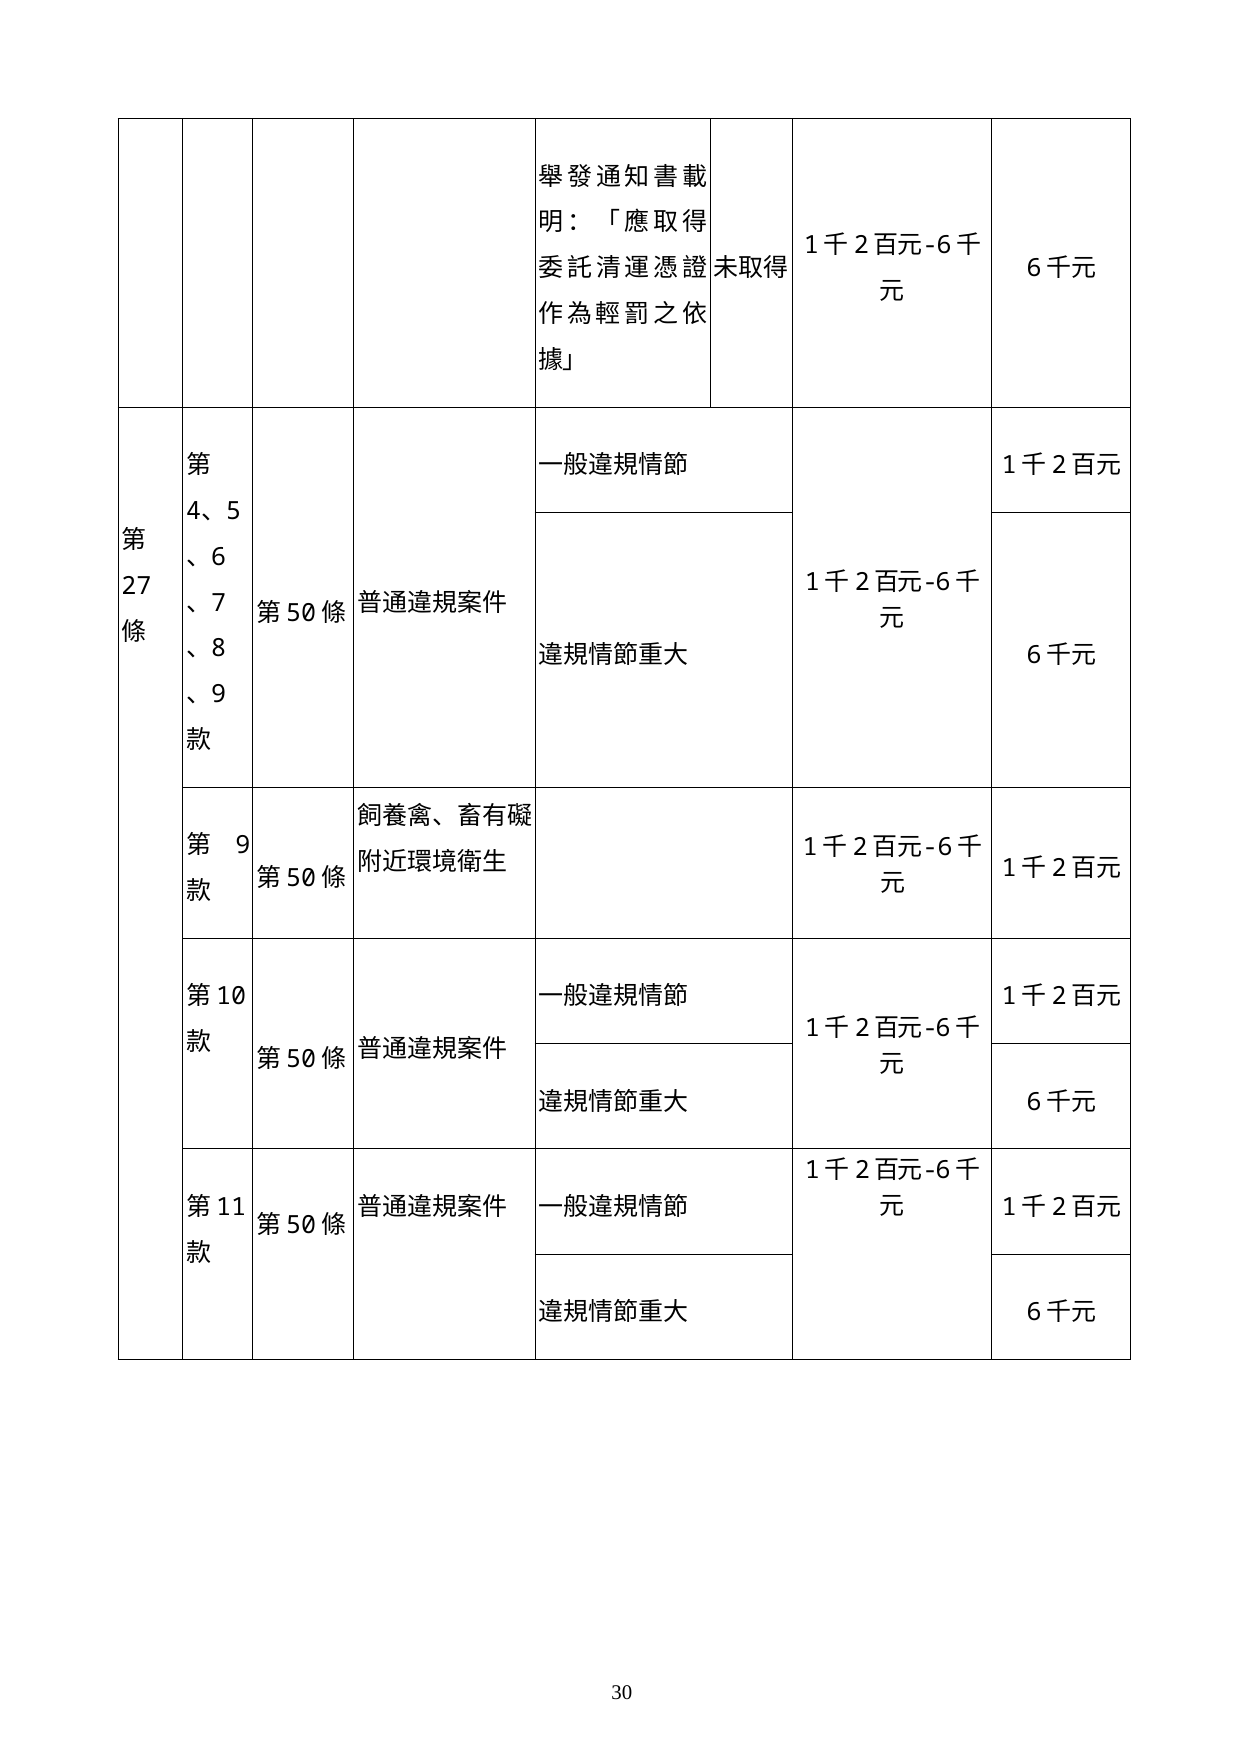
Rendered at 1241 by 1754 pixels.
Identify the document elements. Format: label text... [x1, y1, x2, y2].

table_cell 1千2百元 [992, 939, 1130, 1043]
table_cell 普通違規案件 [354, 408, 535, 787]
table_cell 1千2百元 [992, 788, 1130, 938]
table_cell 第50條 [253, 788, 353, 938]
table_cell 普通違規案件 [354, 1149, 535, 1359]
table_cell 1千2百元 [992, 1149, 1130, 1253]
table_cell 舉發通知書載明：「應取得委託清運憑證作為輕罰之依據」 [536, 119, 710, 407]
table_cell 第50條 [253, 1149, 353, 1359]
table_cell 6千元 [992, 1044, 1130, 1148]
table_cell 第10款 [183, 939, 252, 1148]
table_cell 第27條 [119, 408, 182, 1359]
table_cell 第11款 [183, 1149, 252, 1359]
table_cell 6千元 [992, 119, 1130, 407]
table_cell 1千2百元-6千元 [793, 408, 991, 787]
table_cell 第4、5、6、7、8、9款 [183, 408, 252, 787]
table_cell 普通違規案件 [354, 939, 535, 1148]
table_cell 6千元 [992, 1255, 1130, 1359]
table_cell 第50條 [253, 939, 353, 1148]
table_cell 未取得 [711, 119, 792, 407]
table_cell 1千2百元-6千元 [793, 788, 991, 938]
table_cell 一般違規情節 [536, 1149, 792, 1253]
table_cell 違規情節重大 [536, 1255, 792, 1359]
table_cell [536, 788, 792, 938]
table_cell 第50條 [253, 408, 353, 787]
table_cell 1千2百元-6千元 [793, 119, 991, 407]
table_cell 第9款 [183, 788, 252, 938]
table_cell 一般違規情節 [536, 939, 792, 1043]
table_cell 1千2百元-6千元 [793, 939, 991, 1148]
table_cell 1千2百元-6千元 [793, 1149, 991, 1359]
table_cell 6千元 [992, 513, 1130, 787]
table_cell 違規情節重大 [536, 513, 792, 787]
table_cell 1千2百元 [992, 408, 1130, 512]
table_cell 一般違規情節 [536, 408, 792, 512]
table_cell 違規情節重大 [536, 1044, 792, 1148]
table_cell 飼養禽、畜有礙附近環境衛生 [354, 788, 535, 938]
